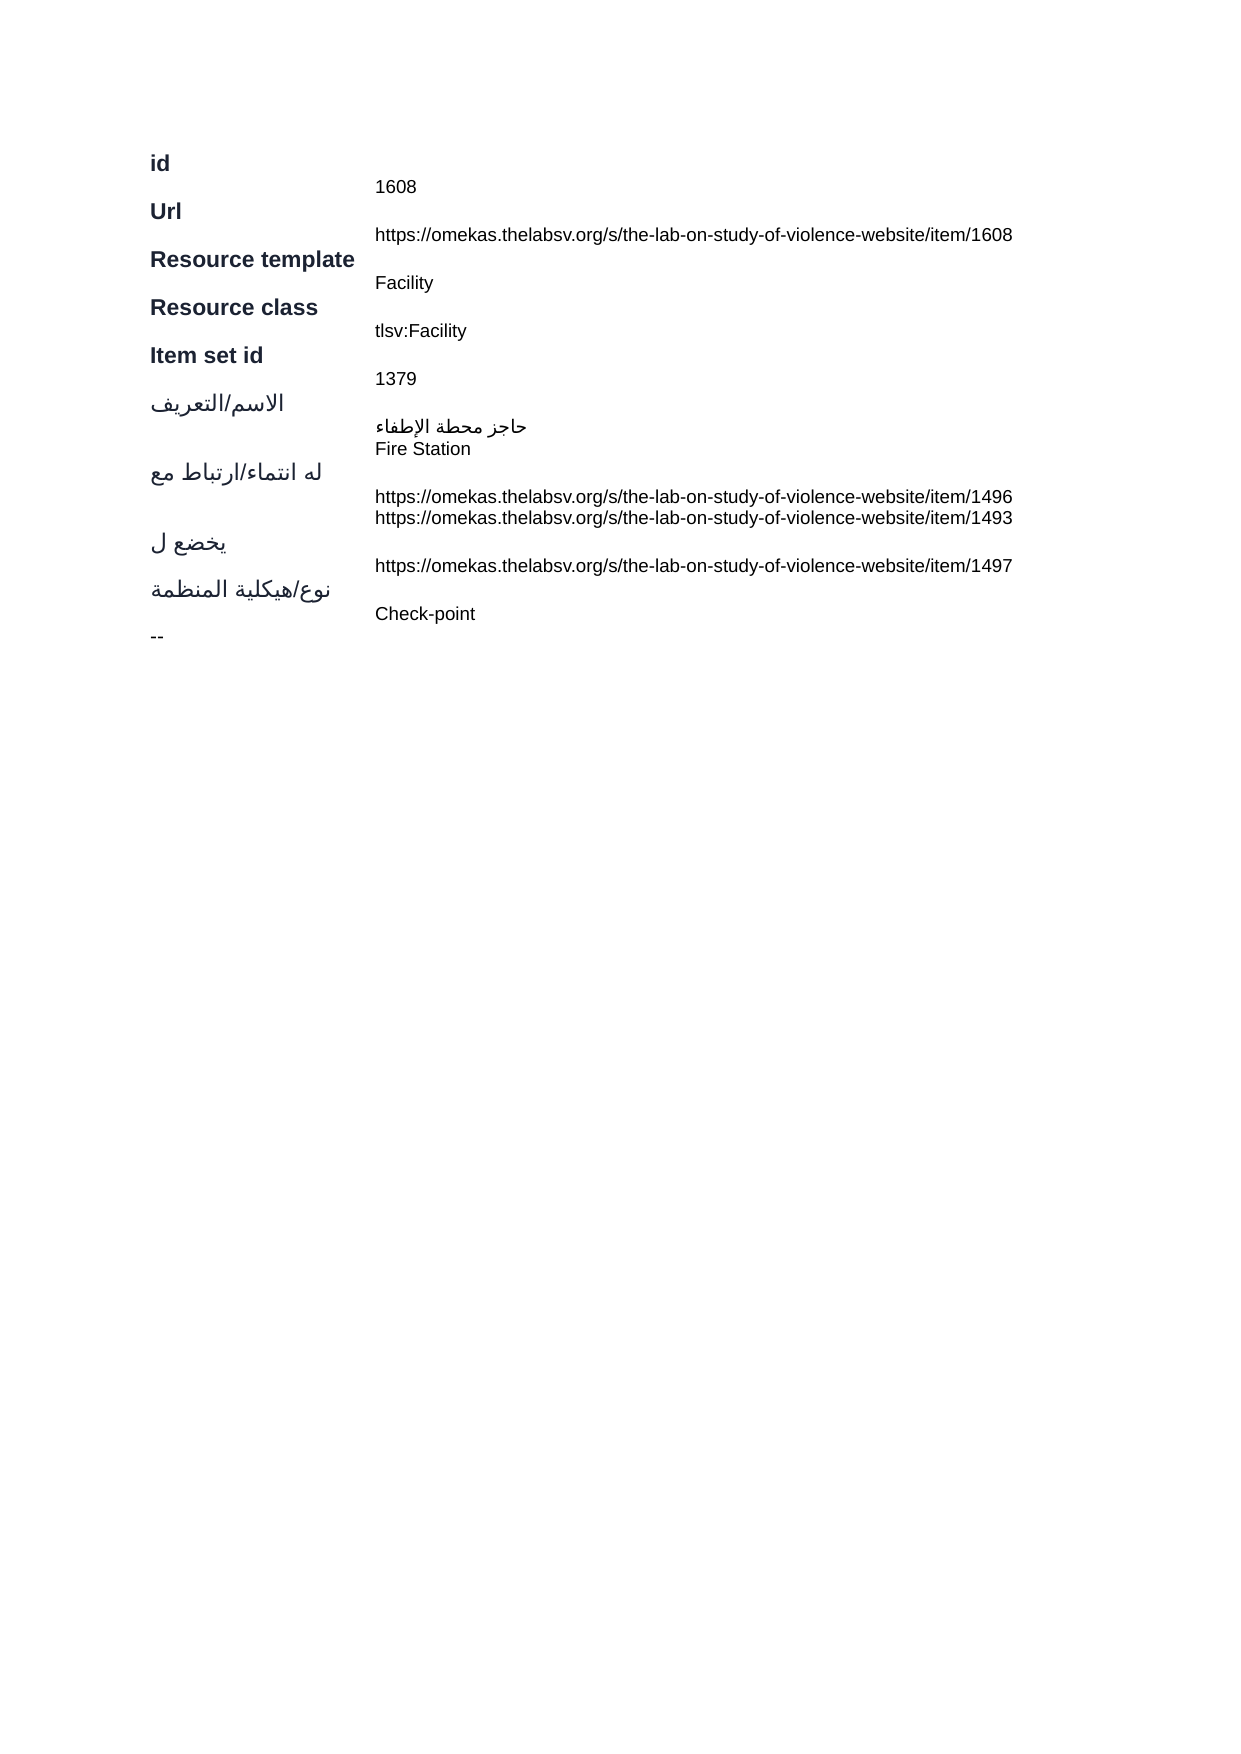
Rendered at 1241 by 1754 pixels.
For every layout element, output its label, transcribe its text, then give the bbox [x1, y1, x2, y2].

text id [150, 150, 1090, 176]
text Resource class [150, 294, 1090, 320]
text له انتماء/ارتباط مع [150, 459, 1090, 485]
text Item set id [150, 342, 1090, 368]
text Url [150, 198, 1090, 224]
text https://omekas.thelabsv.org/s/the-lab-on-study-of-violence-website/item/1608 [375, 224, 1090, 246]
text Resource template [150, 246, 1090, 272]
text https://omekas.thelabsv.org/s/the-lab-on-study-of-violence-website/item/1497 [375, 555, 1090, 576]
text 1379 [375, 368, 1090, 389]
text https://omekas.thelabsv.org/s/the-lab-on-study-of-violence-website/item/1496 [375, 485, 1090, 507]
text نوع/هيكلية المنظمة [150, 576, 1090, 603]
text Fire Station [375, 437, 1090, 459]
text يخضع ل [150, 528, 1090, 555]
text Facility [375, 272, 1090, 294]
text -- [150, 624, 1090, 648]
text Check-point [375, 603, 1090, 624]
text 1608 [375, 176, 1090, 198]
text حاجز محطة الإطفاء [375, 416, 1090, 437]
text tlsv:Facility [375, 320, 1090, 342]
text الاسم/التعريف [150, 389, 1090, 416]
text https://omekas.thelabsv.org/s/the-lab-on-study-of-violence-website/item/1493 [375, 507, 1090, 528]
